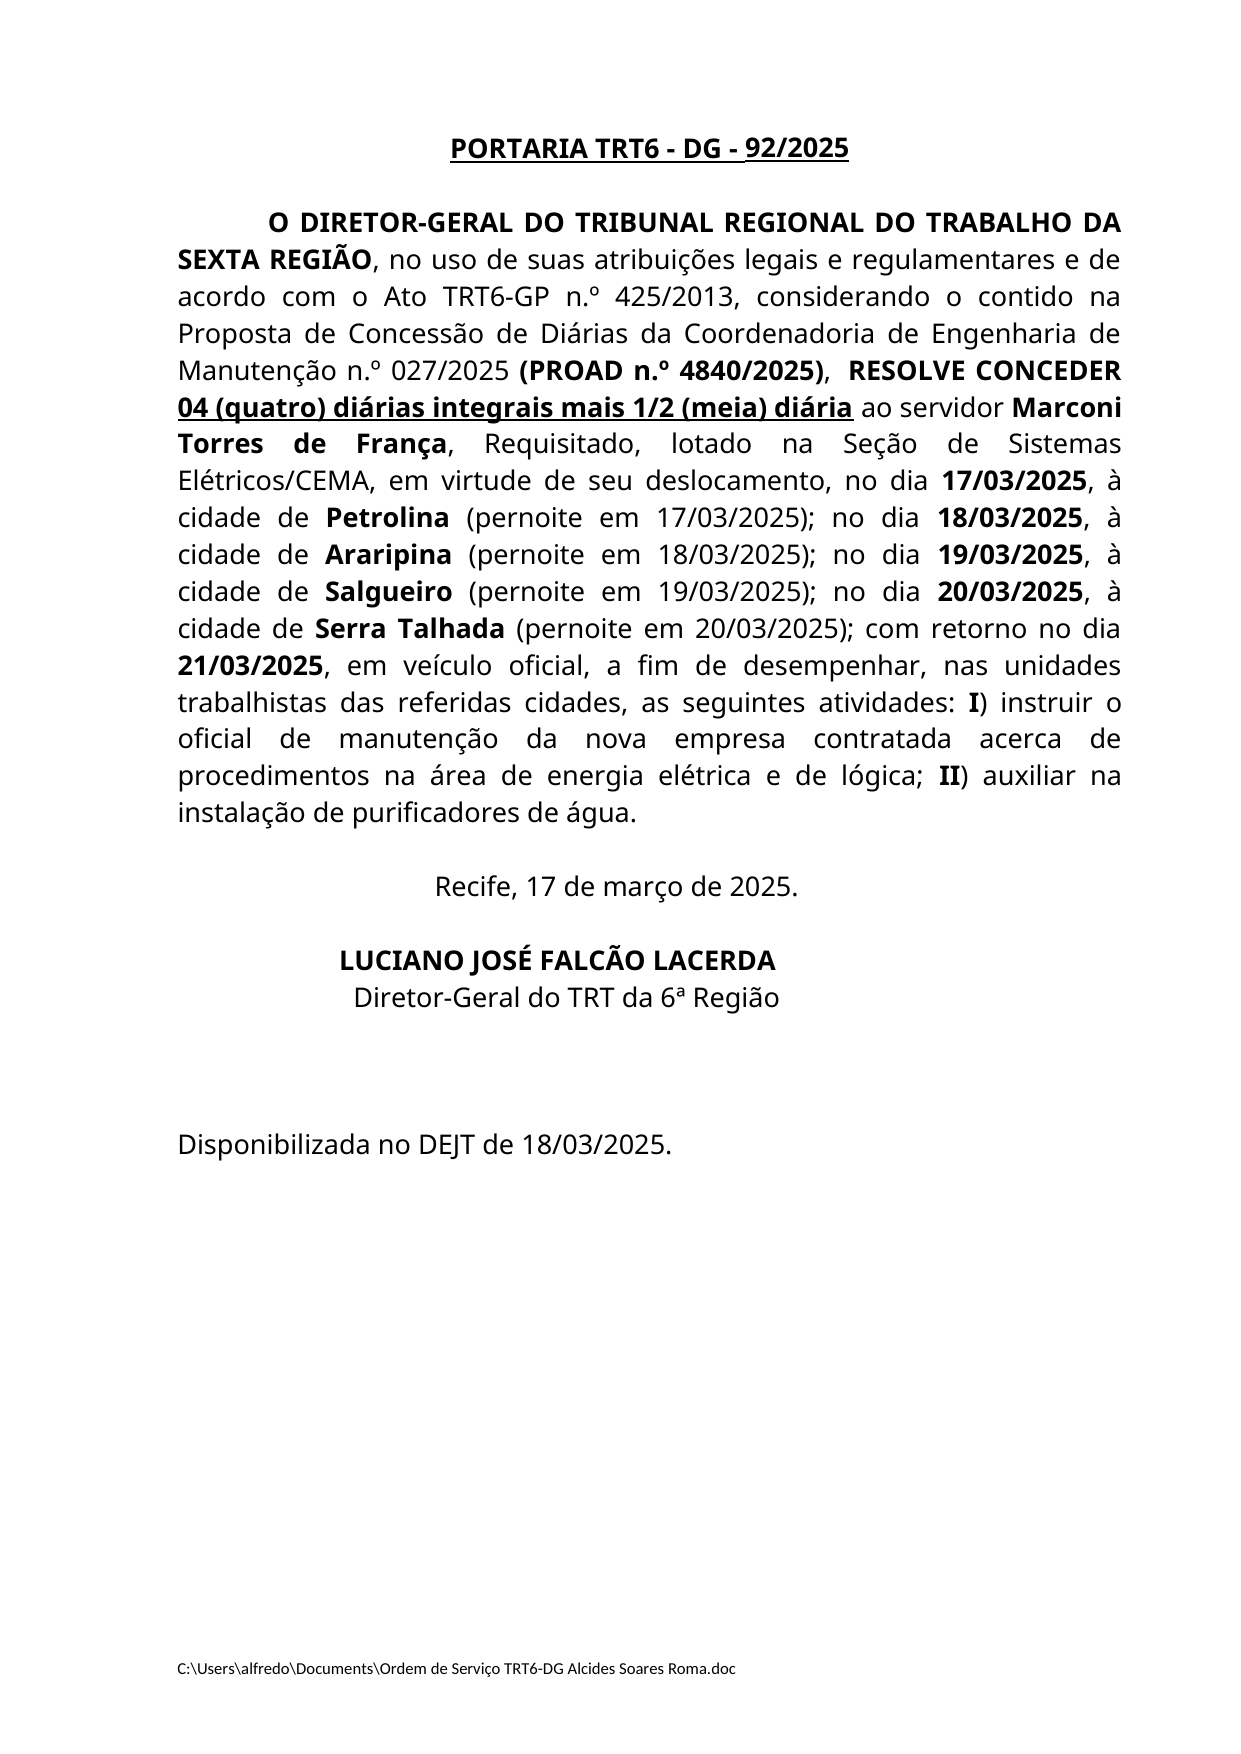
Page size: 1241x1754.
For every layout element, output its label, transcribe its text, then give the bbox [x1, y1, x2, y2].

subtitle O DIRETOR-GERAL DO TRIBUNAL REGIONAL DO TRABALHO DA SEXTA REGIÃO, no uso de suas atribuições legais e regulamentares e de acordo com o Ato TRT6-GP n.º 425/2013, considerando o contido na Proposta de Concessão de Diárias da Coordenadoria de Engenharia de Manutenção n.º 027/2025 (PROAD n.º 4840/2025), RESOLVE CONCEDER 04 (quatro) diárias integrais mais 1/2 (meia) diária ao servidor Marconi Torres de França, Requisitado, lotado na Seção de Sistemas Elétricos/CEMA, em virtude de seu deslocamento, no dia 17/03/2025, à cidade de Petrolina (pernoite em 17/03/2025); no dia 18/03/2025, à cidade de Araripina (pernoite em 18/03/2025); no dia 19/03/2025, à cidade de Salgueiro (pernoite em 19/03/2025); no dia 20/03/2025, à cidade de Serra Talhada (pernoite em 20/03/2025); com retorno no dia 21/03/2025, em veículo oficial, a fim de desempenhar, nas unidades trabalhistas das referidas cidades, as seguintes atividades: I) instruir o oficial de manutenção da nova empresa contratada acerca de procedimentos na área de energia elétrica e de lógica; II) auxiliar na instalação de purificadores de água. [177, 204, 1122, 831]
subtitle PORTARIA TRT6 - DG - 92/2025 [177, 129, 1122, 167]
subtitle Disponibilizada no DEJT de 18/03/2025. [177, 1126, 1122, 1162]
subtitle LUCIANO JOSÉ FALCÃO LACERDA [177, 941, 1122, 978]
subtitle Diretor-Geral do TRT da 6ª Região [177, 978, 1122, 1015]
subtitle Recife, 17 de março de 2025. [177, 867, 1122, 904]
